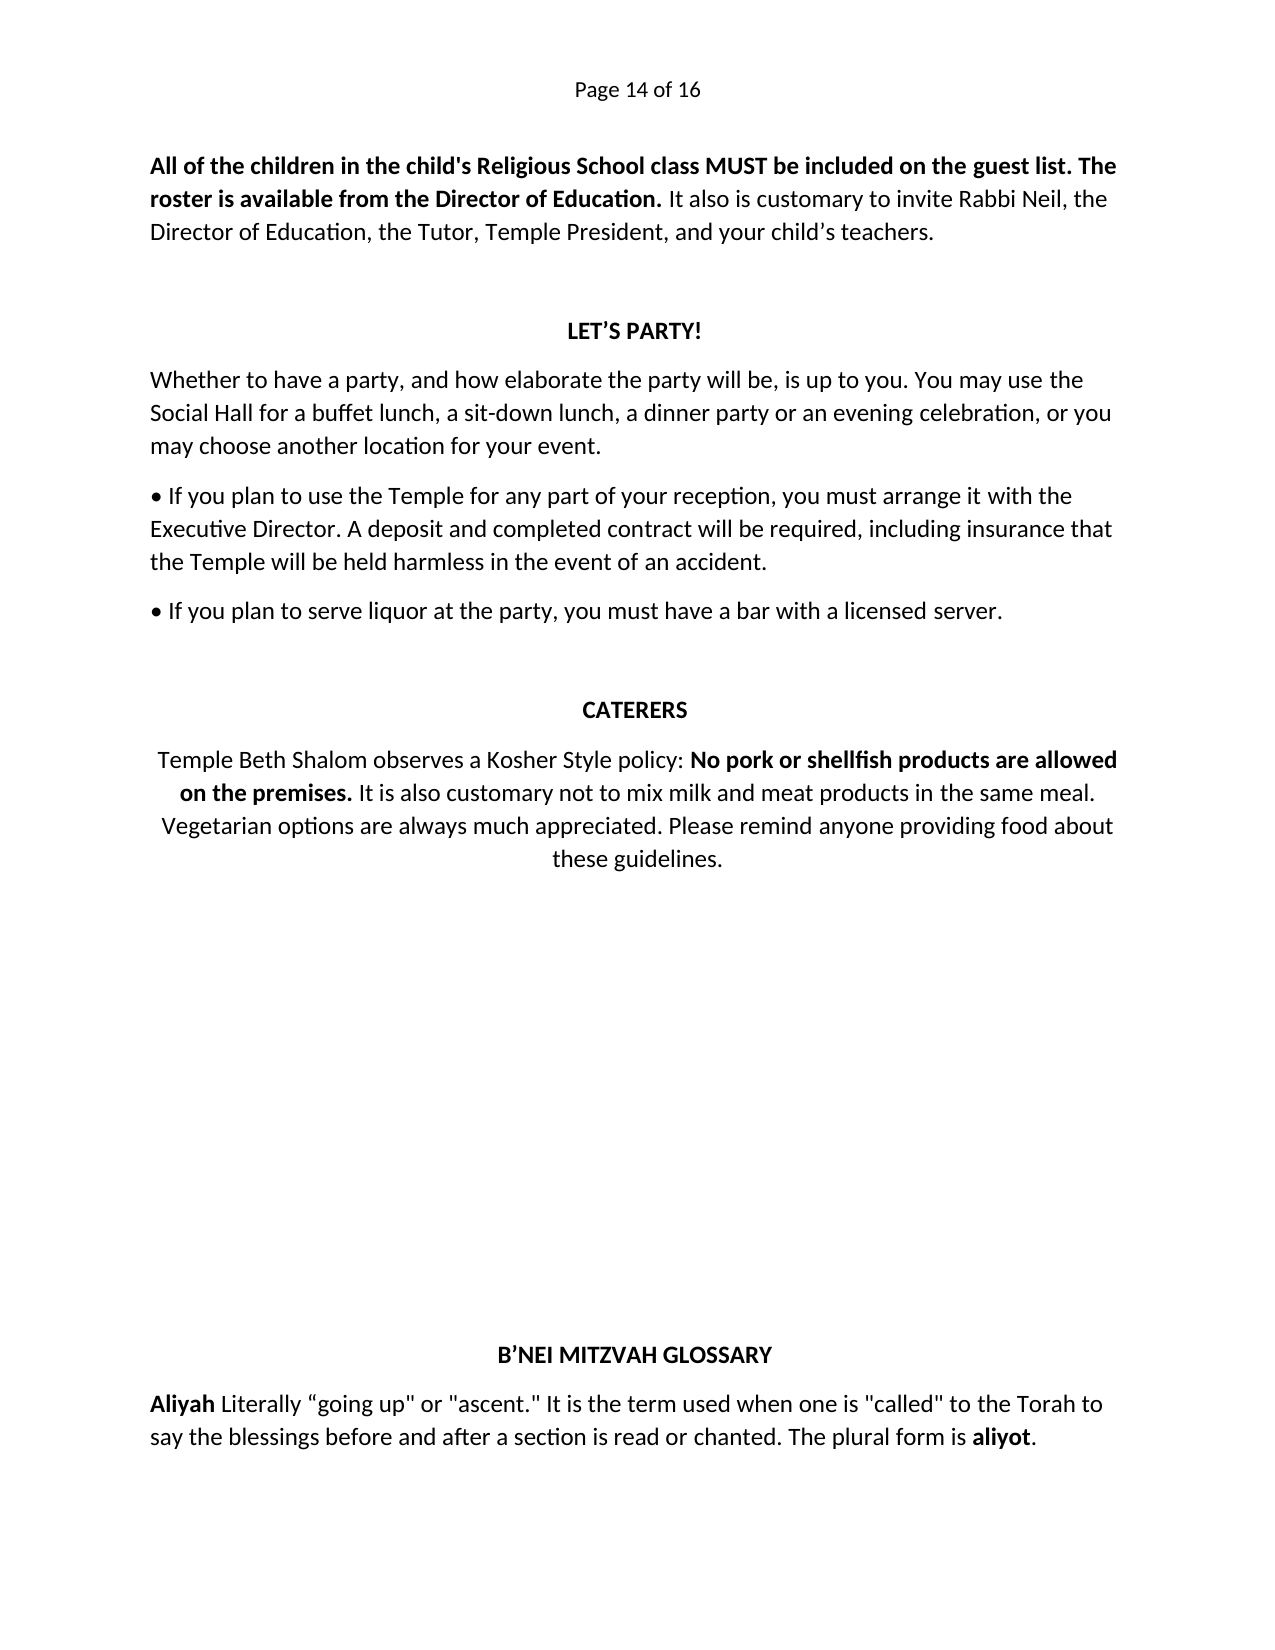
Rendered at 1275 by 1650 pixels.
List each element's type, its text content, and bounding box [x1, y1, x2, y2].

text • If you plan to use the Temple for any part of your reception, you must arrange it with the Executive Director. A deposit and completed contract will be required, including insurance that the Temple will be held harmless in the event of an accident. [150, 480, 1125, 576]
text Aliyah Literally “going up" or "ascent." It is the term used when one is "called" to the Torah to say the blessings before and after a section is read or chanted. The plural form is aliyot. [150, 1388, 1125, 1452]
text All of the children in the child's Religious School class MUST be included on the guest list. The roster is available from the Director of Education. It also is customary to invite Rabbi Neil, the Director of Education, the Tutor, Temple President, and your child’s teachers. [150, 150, 1125, 246]
text • If you plan to serve liquor at the party, you must have a bar with a licensed server. [150, 595, 1125, 626]
text Whether to have a party, and how elaborate the party will be, is up to you. You may use the Social Hall for a buffet lunch, a sit-down lunch, a dinner party or an evening celebration, or you may choose another location for your event. [150, 364, 1125, 461]
text CATERERS [150, 694, 1125, 725]
text Temple Beth Shalom observes a Kosher Style policy: No pork or shellfish products are allowed on the premises. It is also customary not to mix milk and meat products in the same meal. Vegetarian options are always much appreciated. Please remind anyone providing food about these guidelines. [150, 744, 1125, 873]
text B’NEI MITZVAH GLOSSARY [150, 1339, 1125, 1369]
text LET’S PARTY! [150, 315, 1125, 346]
